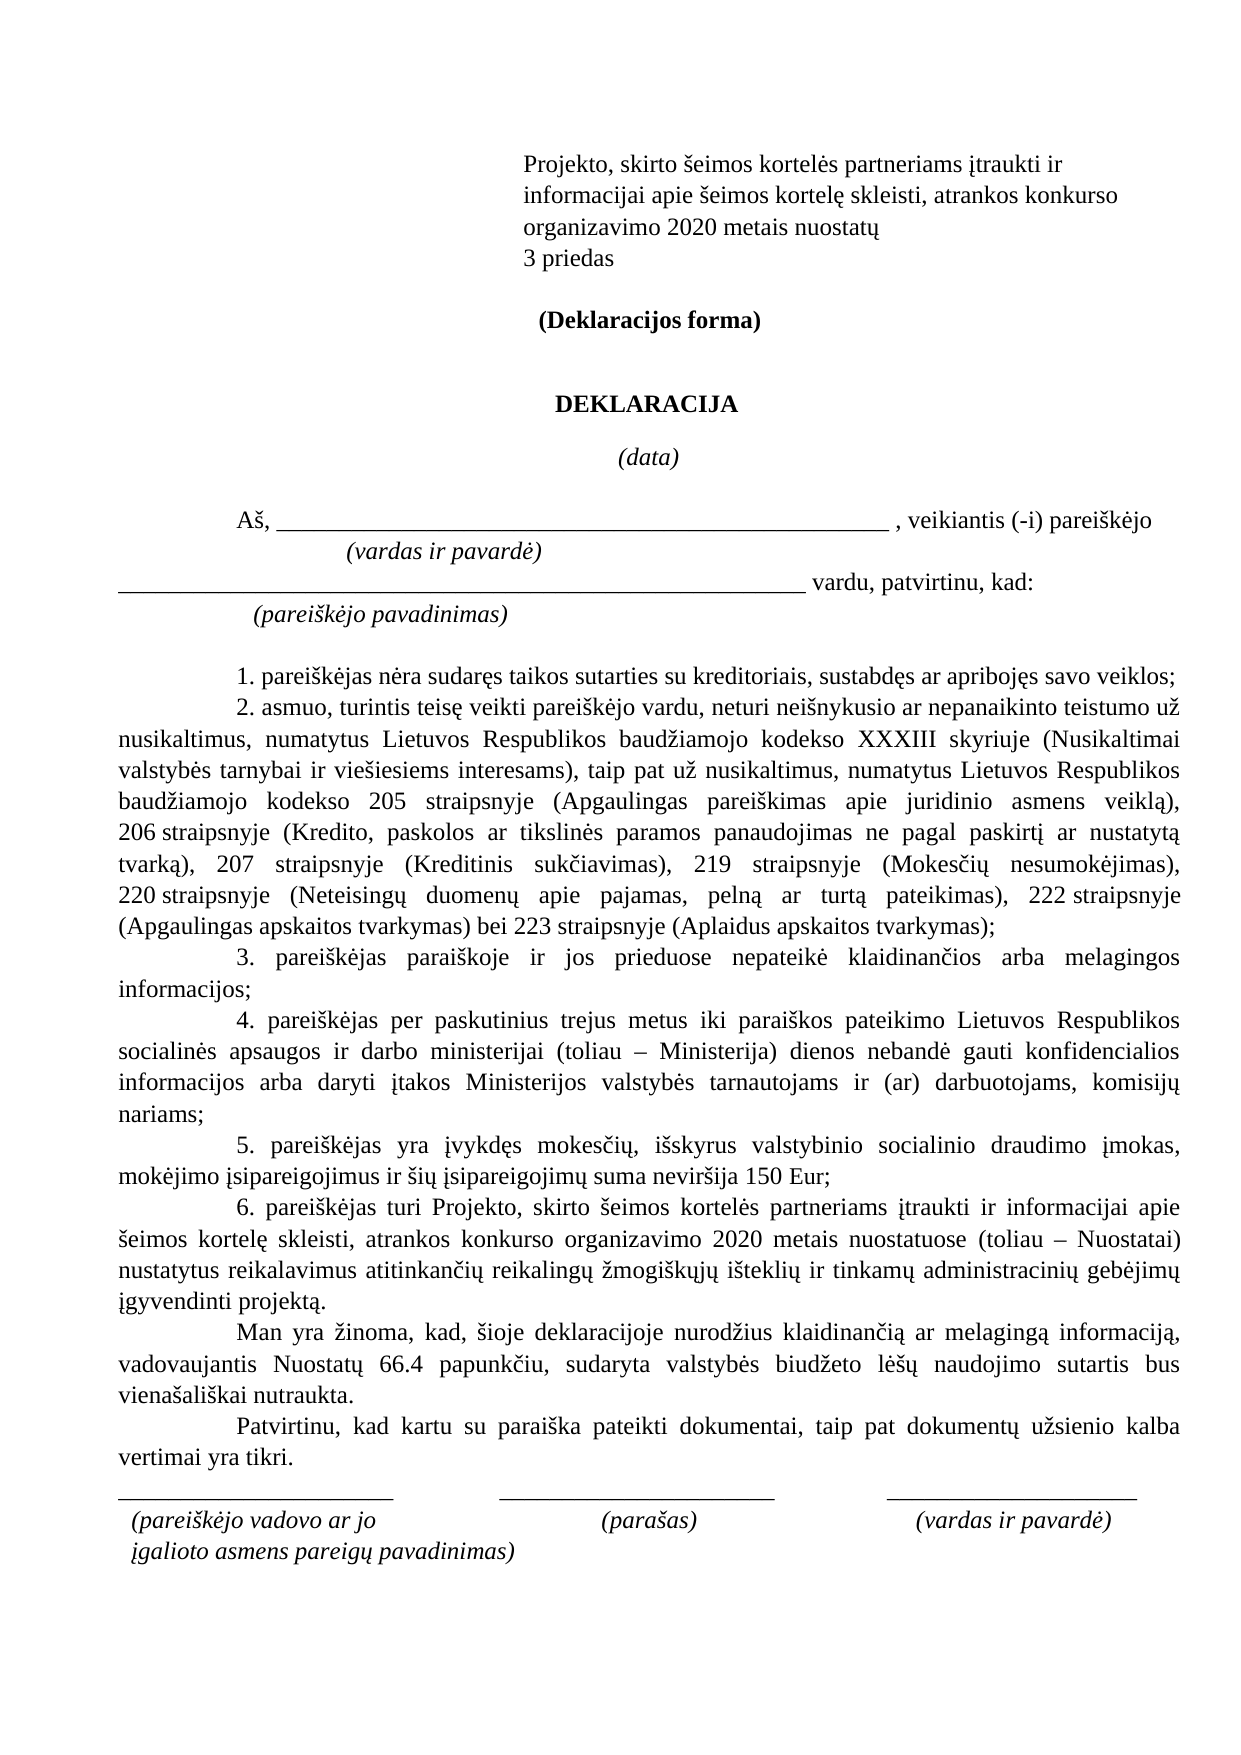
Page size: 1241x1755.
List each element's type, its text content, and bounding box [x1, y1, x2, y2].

text 5. pareiškėjas yra įvykdęs mokesčių, išskyrus valstybinio socialinio draudimo įmokas, mokėjimo įsipareigojimus ir šių įsipareigojimų suma neviršija 150 Eur; [118, 1128, 1181, 1191]
text 1. pareiškėjas nėra sudaręs taikos sutarties su kreditoriais, sustabdęs ar apribojęs savo veiklos; [118, 659, 1181, 691]
text 3 priedas [523, 241, 1181, 273]
text (data) [118, 441, 1181, 472]
text Aš, _________________________________________________ , veikiantis (-i) pareiškėjo [118, 503, 1181, 534]
text 4. pareiškėjas per paskutinius trejus metus iki paraiškos pateikimo Lietuvos Respublikos socialinės apsaugos ir darbo ministerijai (toliau – Ministerija) dienos nebandė gauti konfidencialios informacijos arba daryti įtakos Ministerijos valstybės tarnautojams ir (ar) darbuotojams, komisijų nariams; [118, 1003, 1181, 1128]
text Man yra žinoma, kad, šioje deklaracijoje nurodžius klaidinančią ar melagingą informaciją, vadovaujantis Nuostatų 66.4 papunkčiu, sudaryta valstybės biudžeto lėšų naudojimo sutartis bus vienašališkai nutraukta. [118, 1316, 1181, 1409]
text įgalioto asmens pareigų pavadinimas) [118, 1534, 1181, 1566]
text _______________________________________________________ vardu, patvirtinu, kad: (pareiškėjo pavadinimas) [118, 566, 1181, 628]
text Patvirtinu, kad kartu su paraiška pateikti dokumentai, taip pat dokumentų užsienio kalba vertimai yra tikri. [118, 1409, 1181, 1472]
text ______________________ ______________________ ____________________ [118, 1472, 1181, 1503]
text 2. asmuo, turintis teisę veikti pareiškėjo vardu, neturi neišnykusio ar nepanaikinto teistumo už nusikaltimus, numatytus Lietuvos Respublikos baudžiamojo kodekso XXXIII skyriuje (Nusikaltimai valstybės tarnybai ir viešiesiems interesams), taip pat už nusikaltimus, numatytus Lietuvos Respublikos baudžiamojo kodekso 205 straipsnyje (Apgaulingas pareiškimas apie juridinio asmens veiklą), 206 straipsnyje (Kredito, paskolos ar tikslinės paramos panaudojimas ne pagal paskirtį ar nustatytą tvarką), 207 straipsnyje (Kreditinis sukčiavimas), 219 straipsnyje (Mokesčių nesumokėjimas), 220 straipsnyje (Neteisingų duomenų apie pajamas, pelną ar turtą pateikimas), 222 straipsnyje (Apgaulingas apskaitos tvarkymas) bei 223 straipsnyje (Aplaidus apskaitos tvarkymas); [118, 691, 1181, 941]
text (vardas ir pavardė) [118, 534, 1181, 566]
text organizavimo 2020 metais nuostatų [523, 210, 1181, 241]
text DEKLARACIJA [118, 388, 1181, 419]
text informacijai apie šeimos kortelę skleisti, atrankos konkurso [523, 179, 1181, 210]
text (Deklaracijos forma) [118, 304, 1181, 335]
text Projekto, skirto šeimos kortelės partneriams įtraukti ir [523, 148, 1181, 179]
text 3. pareiškėjas paraiškoje ir jos prieduose nepateikė klaidinančios arba melagingos informacijos; [118, 941, 1181, 1003]
text (pareiškėjo vadovo ar jo (parašas) (vardas ir pavardė) [118, 1503, 1181, 1534]
text 6. pareiškėjas turi Projekto, skirto šeimos kortelės partneriams įtraukti ir informacijai apie šeimos kortelę skleisti, atrankos konkurso organizavimo 2020 metais nuostatuose (toliau – Nuostatai) nustatytus reikalavimus atitinkančių reikalingų žmogiškųjų išteklių ir tinkamų administracinių gebėjimų įgyvendinti projektą. [118, 1191, 1181, 1316]
